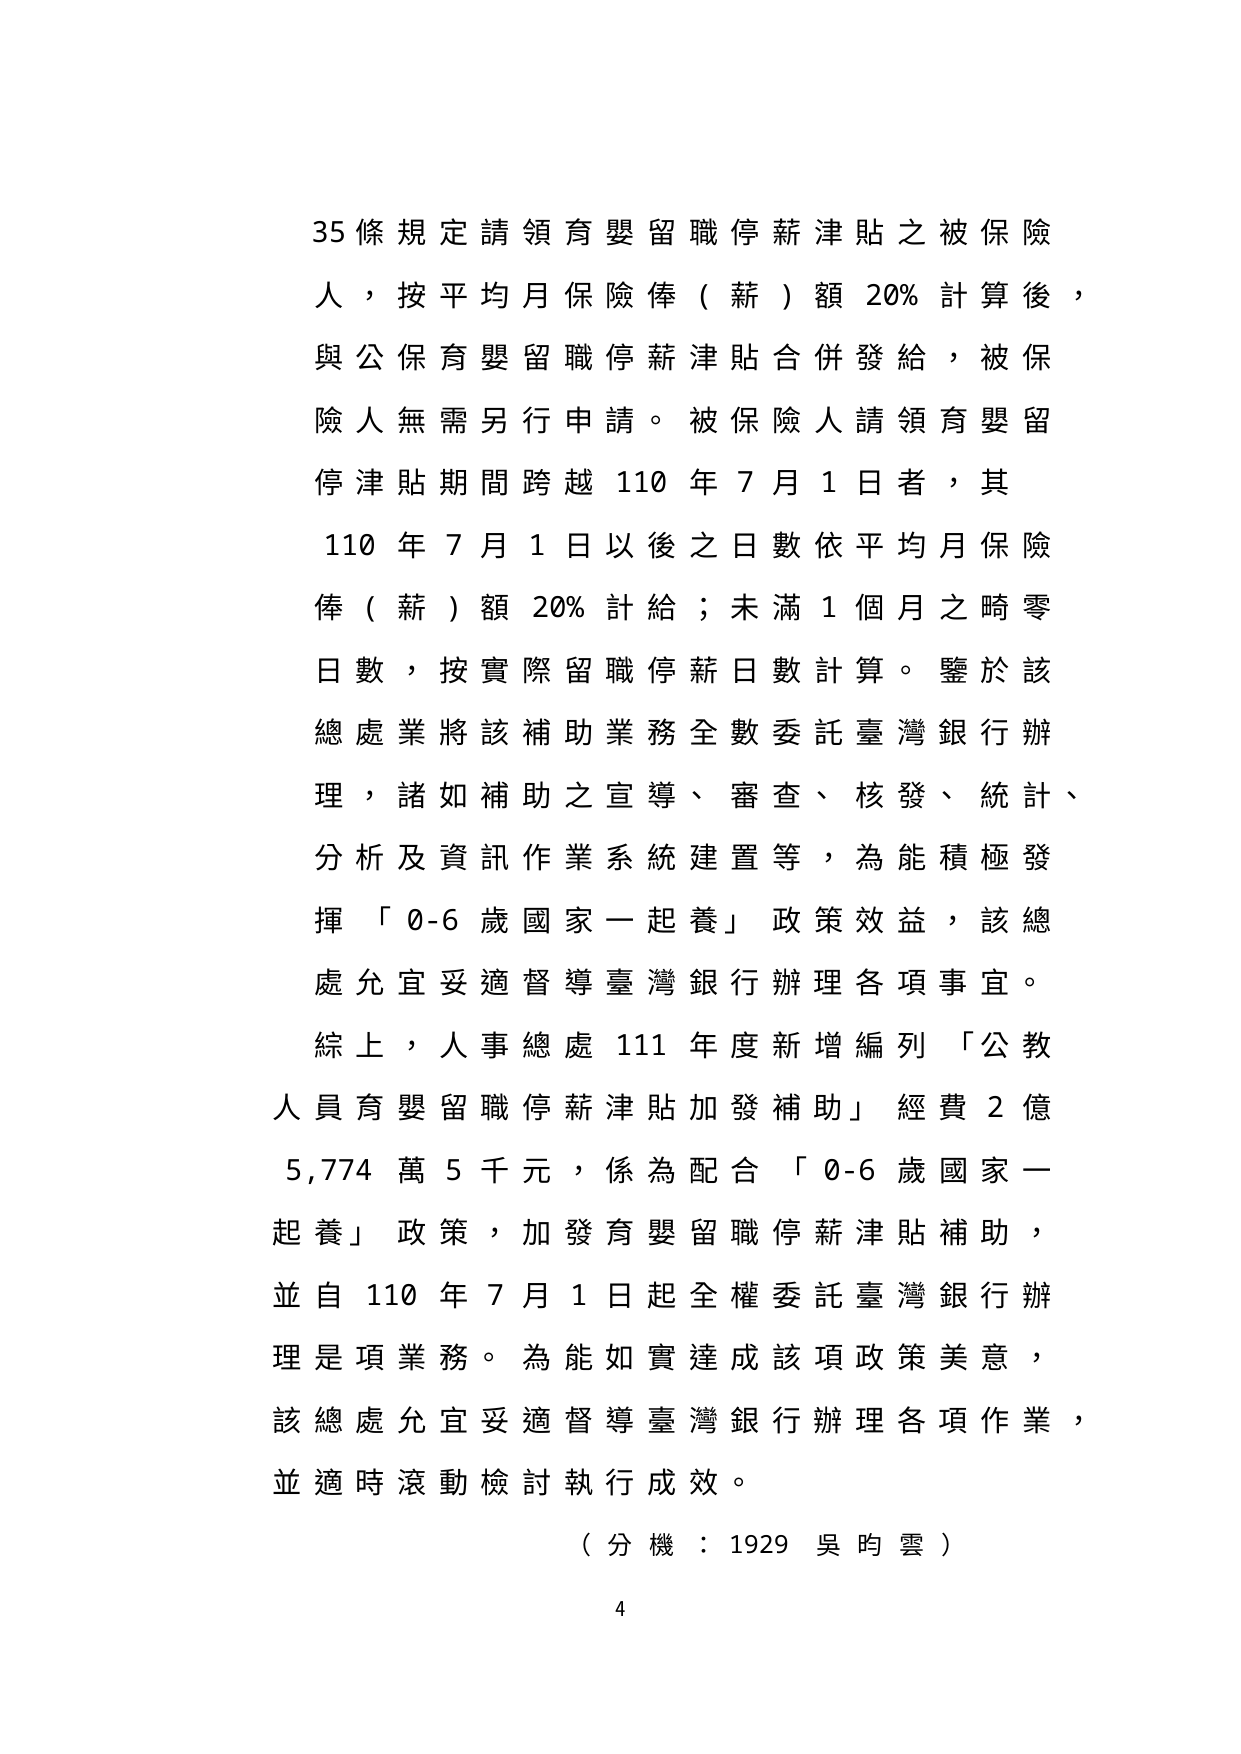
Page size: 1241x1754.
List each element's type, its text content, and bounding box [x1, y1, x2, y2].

text （分機：1929 吳昀雲） [183, 1502, 1058, 1564]
text 人事總處依據前揭規定，委託台灣銀行自110年7月1日起辦理公教人員育嬰留職停薪津貼加發之核發事宜，並於111年度預算新增編列「公教人員育嬰留職停薪津貼加發補助」經費2億5,774萬5千元，估算約發放8,600人次。又據臺灣銀行辦理是項業務說明，補助對象為依公保法第35條規定請領育嬰留職停薪津貼之被保險人，按平均月保險俸(薪)額20%計算後，與公保育嬰留職停薪津貼合併發給，被保險人無需另行申請。被保險人請領育嬰留停津貼期間跨越110年7月1日者，其110年7月1日以後之日數依平均月保險俸(薪)額20%計給；未滿1個月之畸零日數，按實際留職停薪日數計算。鑒於該總處業將該補助業務全數委託臺灣銀行辦理，諸如補助之宣導、審查、核發、統計、分析及資訊作業系統建置等，為能積極發揮「0-6歲國家一起養」政策效益，該總處允宜妥適督導臺灣銀行辦理各項事宜。 [271, 189, 1058, 1002]
text 綜上，人事總處111年度新增編列「公教人員育嬰留職停薪津貼加發補助」經費2億5,774萬5千元，係為配合「0-6歲國家一起養」政策，加發育嬰留職停薪津貼補助，並自110年7月1日起全權委託臺灣銀行辦理是項業務。為能如實達成該項政策美意，該總處允宜妥適督導臺灣銀行辦理各項作業，並適時滾動檢討執行成效。 [242, 1002, 1058, 1502]
